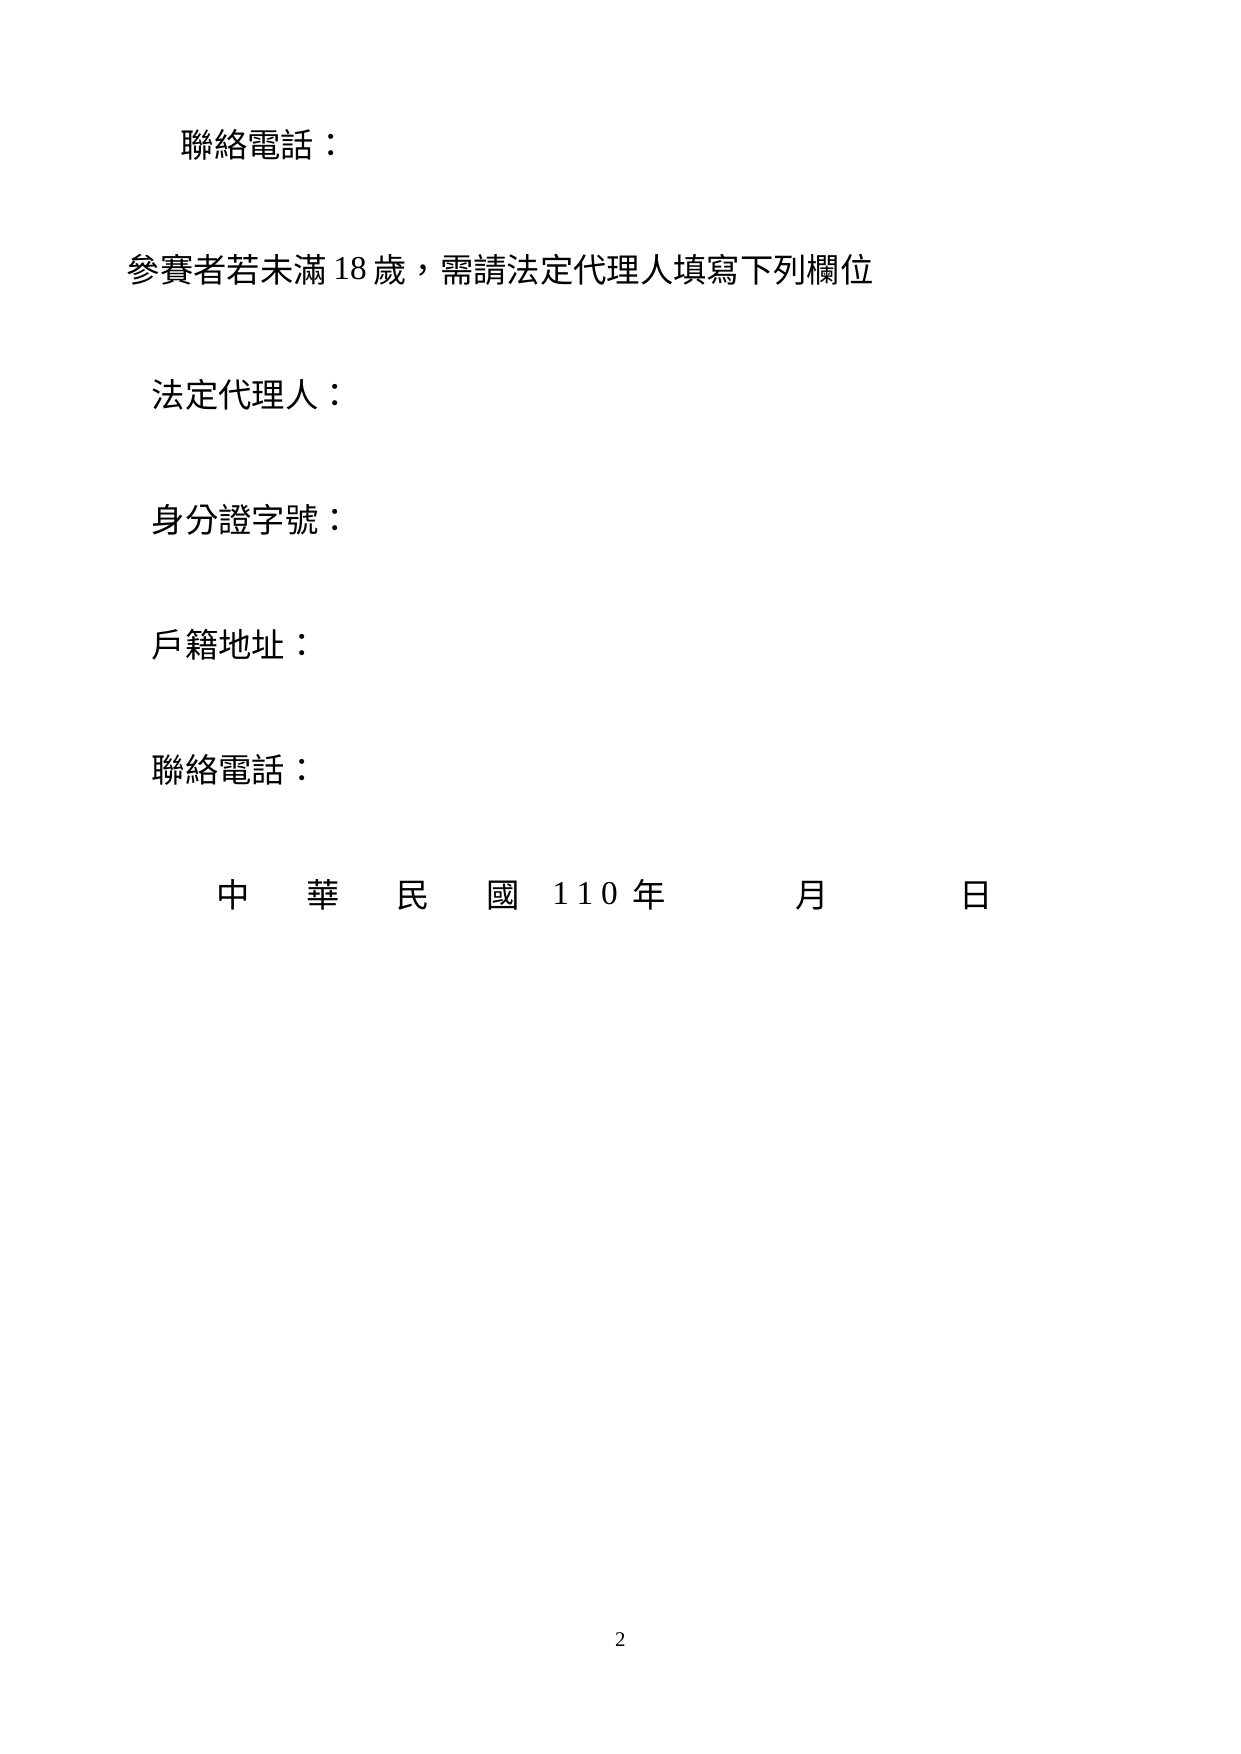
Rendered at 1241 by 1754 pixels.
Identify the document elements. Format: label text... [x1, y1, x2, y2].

text 參賽者若未滿18歲，需請法定代理人填寫下列欄位 [118, 226, 1122, 288]
text 戶籍地址： [118, 601, 1122, 663]
text 中 華 民 國 110年 月 日 [118, 851, 1122, 913]
text 身分證字號： [118, 476, 1122, 538]
text 聯絡電話： [181, 101, 1122, 163]
text 法定代理人： [118, 351, 1122, 413]
text 聯絡電話： [118, 726, 1122, 788]
